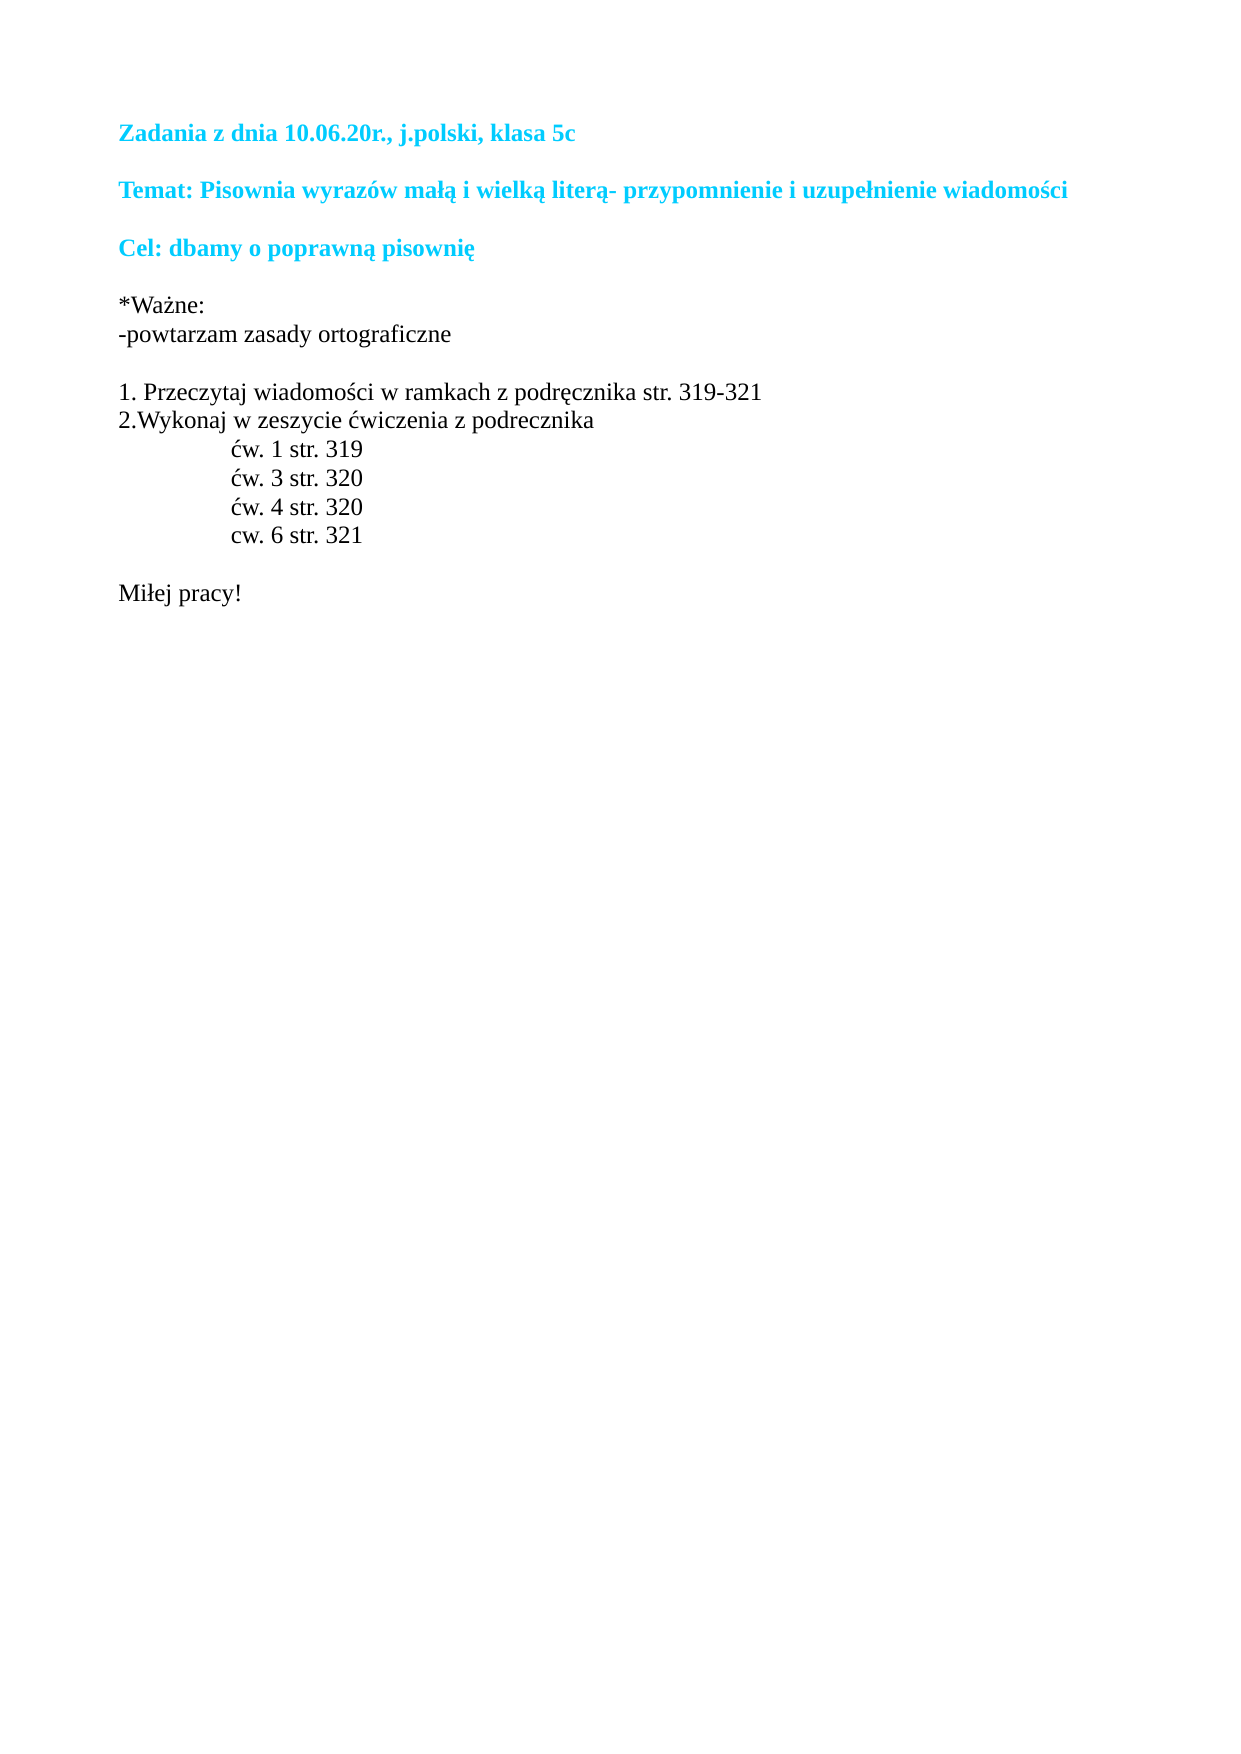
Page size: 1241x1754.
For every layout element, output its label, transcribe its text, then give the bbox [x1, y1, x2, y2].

text 2.Wykonaj w zeszycie ćwiczenia z podrecznika [118, 406, 1122, 434]
text ćw. 1 str. 319 [118, 434, 1122, 463]
text -powtarzam zasady ortograficzne [118, 319, 1122, 348]
text Cel: dbamy o poprawną pisownię [118, 233, 1122, 262]
text ćw. 3 str. 320 [118, 463, 1122, 492]
text Temat: Pisownia wyrazów małą i wielką literą- przypomnienie i uzupełnienie wiadomości [118, 176, 1122, 204]
text ćw. 4 str. 320 [118, 492, 1122, 521]
text 1. Przeczytaj wiadomości w ramkach z podręcznika str. 319-321 [118, 377, 1122, 406]
text cw. 6 str. 321 [118, 521, 1122, 549]
text Zadania z dnia 10.06.20r., j.polski, klasa 5c [118, 118, 1122, 147]
text Miłej pracy! [118, 578, 1122, 607]
text *Ważne: [118, 291, 1122, 319]
